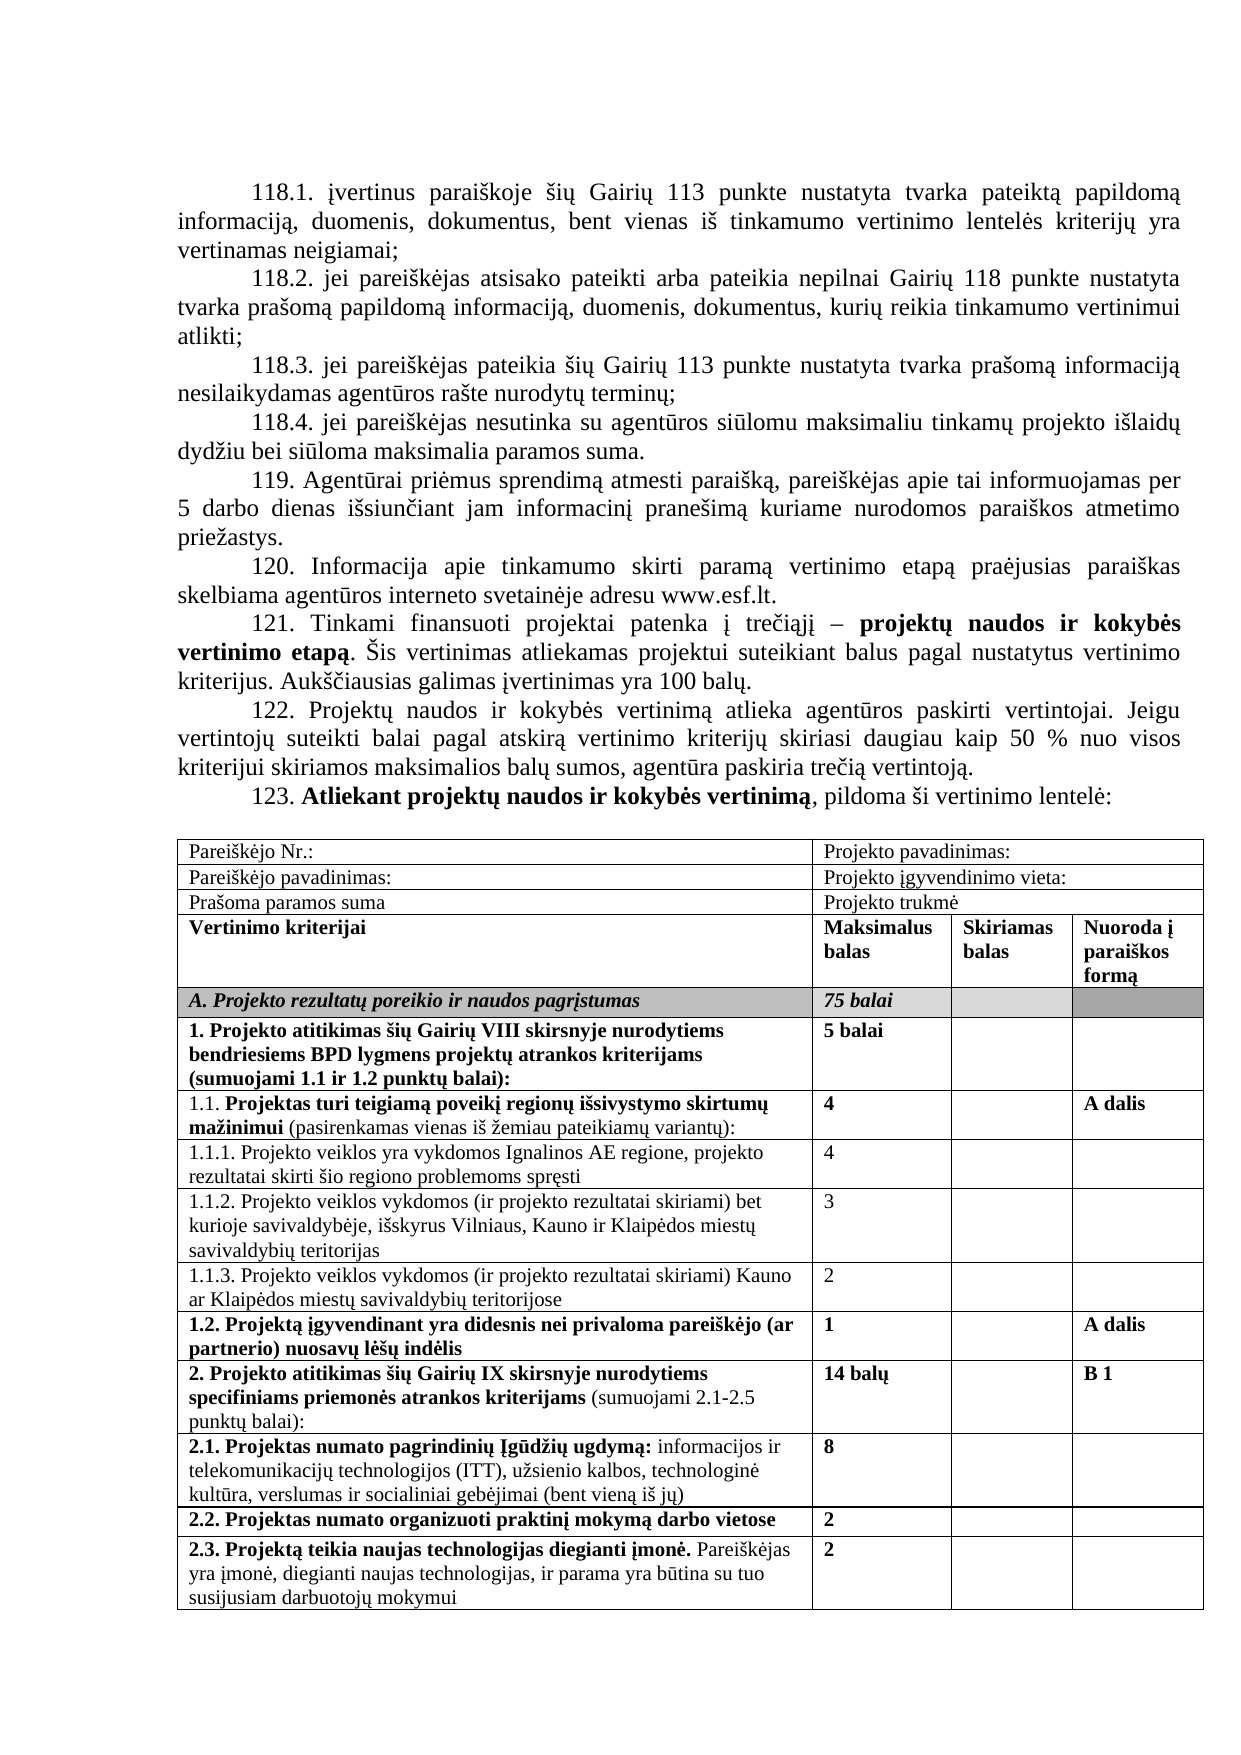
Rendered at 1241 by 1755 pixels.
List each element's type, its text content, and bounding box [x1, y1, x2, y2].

text 118.1. įvertinus paraiškoje šių Gairių 113 punkte nustatyta tvarka pateiktą papildomą informaciją, duomenis, dokumentus, bent vienas iš tinkamumo vertinimo lentelės kriterijų yra vertinamas neigiamai; [177, 177, 1181, 263]
text 118.2. jei pareiškėjas atsisako pateikti arba pateikia nepilnai Gairių 118 punkte nustatyta tvarka prašomą papildomą informaciją, duomenis, dokumentus, kurių reikia tinkamumo vertinimui atlikti; [177, 263, 1181, 350]
text 119. Agentūrai priėmus sprendimą atmesti paraišką, pareiškėjas apie tai informuojamas per 5 darbo dienas išsiunčiant jam informacinį pranešimą kuriame nurodomos paraiškos atmetimo priežastys. [177, 465, 1181, 551]
text 118.4. jei pareiškėjas nesutinka su agentūros siūlomu maksimaliu tinkamų projekto išlaidų dydžiu bei siūloma maksimalia paramos suma. [177, 407, 1181, 465]
table_cell [952, 1361, 1072, 1433]
table_cell [1073, 1508, 1203, 1536]
table_cell [952, 1312, 1072, 1360]
table_cell [1073, 1018, 1203, 1090]
text 122. Projektų naudos ir kokybės vertinimą atlieka agentūros paskirti vertintojai. Jeigu vertintojų suteikti balai pagal atskirą vertinimo kriterijų skiriasi daugiau kaip 50 % nuo visos kriterijui skiriamos maksimalios balų sumos, agentūra paskiria trečią vertintoją. [177, 695, 1181, 781]
table_cell 4 [813, 1140, 951, 1188]
text 120. Informacija apie tinkamumo skirti paramą vertinimo etapą praėjusias paraiškas skelbiama agentūros interneto svetainėje adresu www.esf.lt. [177, 551, 1181, 608]
table_cell 14 balų [813, 1361, 951, 1433]
table_cell [952, 1537, 1072, 1609]
table_cell [952, 1018, 1072, 1090]
table_cell Prašoma paramos suma [178, 890, 812, 914]
table_header Pareiškėjo Nr.: [178, 840, 812, 863]
table_cell 1.1. Projektas turi teigiamą poveikį regionų išsivystymo skirtumų mažinimui (pasirenkamas vienas iš žemiau pateikiamų variantų): [178, 1091, 812, 1139]
table_cell 2 [813, 1508, 951, 1536]
table_cell 1 [813, 1312, 951, 1360]
table_cell [952, 1091, 1072, 1139]
table_cell Vertinimo kriterijai [178, 915, 812, 987]
table_cell 2.1. Projektas numato pagrindinių Įgūdžių ugdymą: informacijos ir telekomunikacijų technologijos (ITT), užsienio kalbos, technologinė kultūra, verslumas ir socialiniai gebėjimai (bent vieną iš jų) [178, 1434, 812, 1506]
text 118.3. jei pareiškėjas pateikia šių Gairių 113 punkte nustatyta tvarka prašomą informaciją nesilaikydamas agentūros rašte nurodytų terminų; [177, 350, 1181, 407]
table_cell [1073, 1140, 1203, 1188]
table_cell A dalis [1073, 1091, 1203, 1139]
table_cell Nuoroda į paraiškos formą [1073, 915, 1203, 987]
table_cell Projekto trukmė [813, 890, 1203, 914]
text 123. Atliekant projektų naudos ir kokybės vertinimą, pildoma ši vertinimo lentelė: [177, 781, 1181, 810]
table_cell [952, 988, 1072, 1017]
table_cell 2.3. Projektą teikia naujas technologijas diegianti įmonė. Pareiškėjas yra įmonė, diegianti naujas technologijas, ir parama yra būtina su tuo susijusiam darbuotojų mokymui [178, 1537, 812, 1609]
table_cell [952, 1189, 1072, 1262]
table_cell 2 [813, 1263, 951, 1311]
table_cell Projekto įgyvendinimo vieta: [813, 865, 1203, 889]
table_cell [1073, 1434, 1203, 1506]
table_cell [952, 1263, 1072, 1311]
table_cell 1.2. Projektą įgyvendinant yra didesnis nei privaloma pareiškėjo (ar partnerio) nuosavų lėšų indėlis [178, 1312, 812, 1360]
table_cell 1.1.2. Projekto veiklos vykdomos (ir projekto rezultatai skiriami) bet kurioje savivaldybėje, išskyrus Vilniaus, Kauno ir Klaipėdos miestų savivaldybių teritorijas [178, 1189, 812, 1262]
table_header Projekto pavadinimas: [813, 840, 1203, 863]
table_cell [1073, 1537, 1203, 1609]
table_cell 1.1.3. Projekto veiklos vykdomos (ir projekto rezultatai skiriami) Kauno ar Klaipėdos miestų savivaldybių teritorijose [178, 1263, 812, 1311]
text 121. Tinkami finansuoti projektai patenka į trečiąjį – projektų naudos ir kokybės vertinimo etapą. Šis vertinimas atliekamas projektui suteikiant balus pagal nustatytus vertinimo kriterijus. Aukščiausias galimas įvertinimas yra 100 balų. [177, 608, 1181, 695]
table_cell Pareiškėjo pavadinimas: [178, 865, 812, 889]
table_cell 4 [813, 1091, 951, 1139]
table_cell 8 [813, 1434, 951, 1506]
table_cell [952, 1434, 1072, 1506]
table_cell [952, 1140, 1072, 1188]
table_cell Maksimalus balas [813, 915, 951, 987]
table_cell 1. Projekto atitikimas šių Gairių VIII skirsnyje nurodytiems bendriesiems BPD lygmens projektų atrankos kriterijams (sumuojami 1.1 ir 1.2 punktų balai): [178, 1018, 812, 1090]
table_cell 5 balai [813, 1018, 951, 1090]
table_cell 2. Projekto atitikimas šių Gairių IX skirsnyje nurodytiems specifiniams priemonės atrankos kriterijams (sumuojami 2.1-2.5 punktų balai): [178, 1361, 812, 1433]
table_cell [1073, 988, 1203, 1017]
table_cell 1.1.1. Projekto veiklos yra vykdomos Ignalinos AE regione, projekto rezultatai skirti šio regiono problemoms spręsti [178, 1140, 812, 1188]
table_cell [1073, 1263, 1203, 1311]
table_cell [952, 1508, 1072, 1536]
table_cell [1073, 1189, 1203, 1262]
table_cell 2 [813, 1537, 951, 1609]
table_cell A. Projekto rezultatų poreikio ir naudos pagrįstumas [178, 988, 812, 1017]
table_cell 75 balai [813, 988, 951, 1017]
table_cell Skiriamas balas [952, 915, 1072, 987]
table_cell 3 [813, 1189, 951, 1262]
table_cell 2.2. Projektas numato organizuoti praktinį mokymą darbo vietose [178, 1508, 812, 1536]
table_cell B 1 [1073, 1361, 1203, 1433]
table_cell A dalis [1073, 1312, 1203, 1360]
